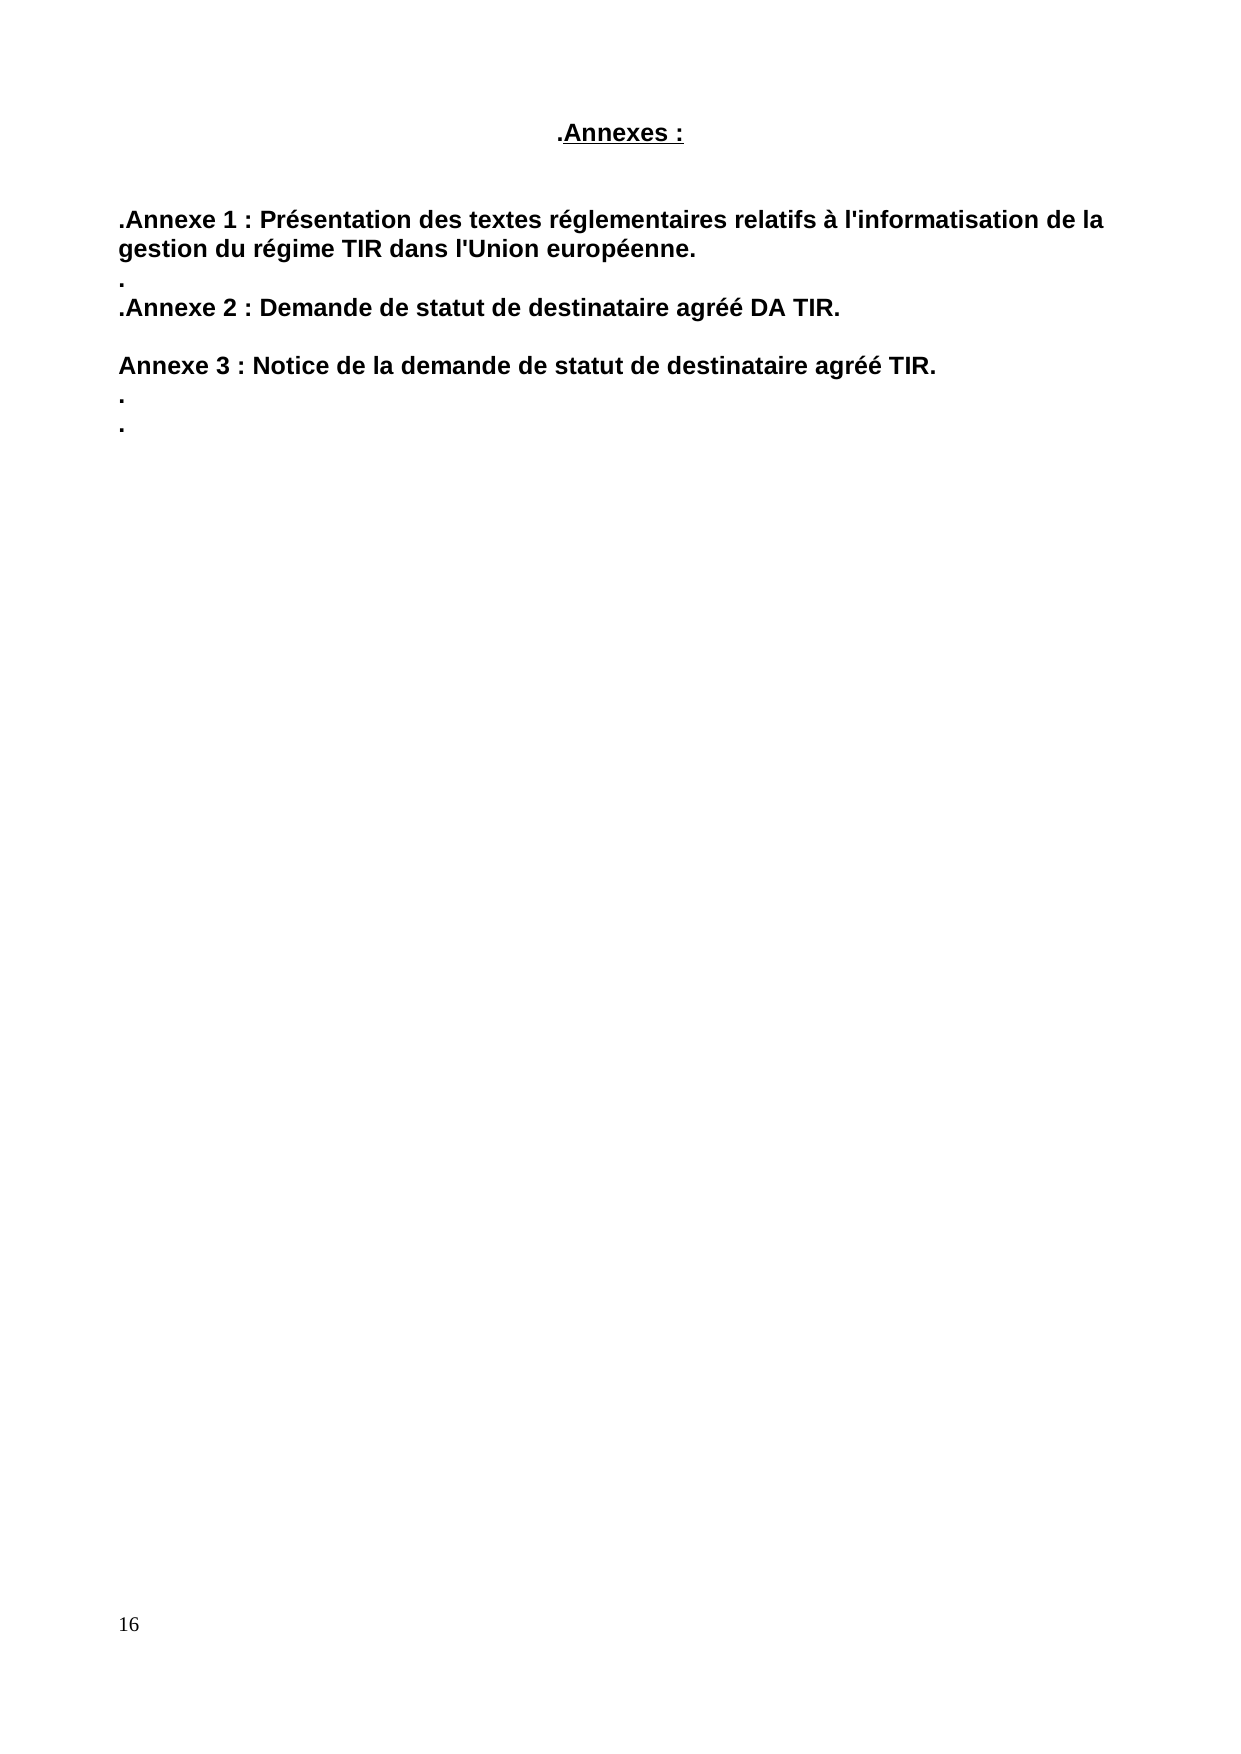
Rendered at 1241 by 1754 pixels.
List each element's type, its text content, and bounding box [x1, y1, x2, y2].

list Annexes : [118, 118, 1122, 147]
text Annexe 3 : Notice de la demande de statut de destinataire agréé TIR. [118, 351, 1122, 380]
list Annexe 2 : Demande de statut de destinataire agréé DA TIR. [118, 292, 1122, 322]
list Annexe 1 : Présentation des textes réglementaires relatifs à l'informatisation de la gestion du régime TIR dans l'Union européenne. [118, 205, 1122, 263]
